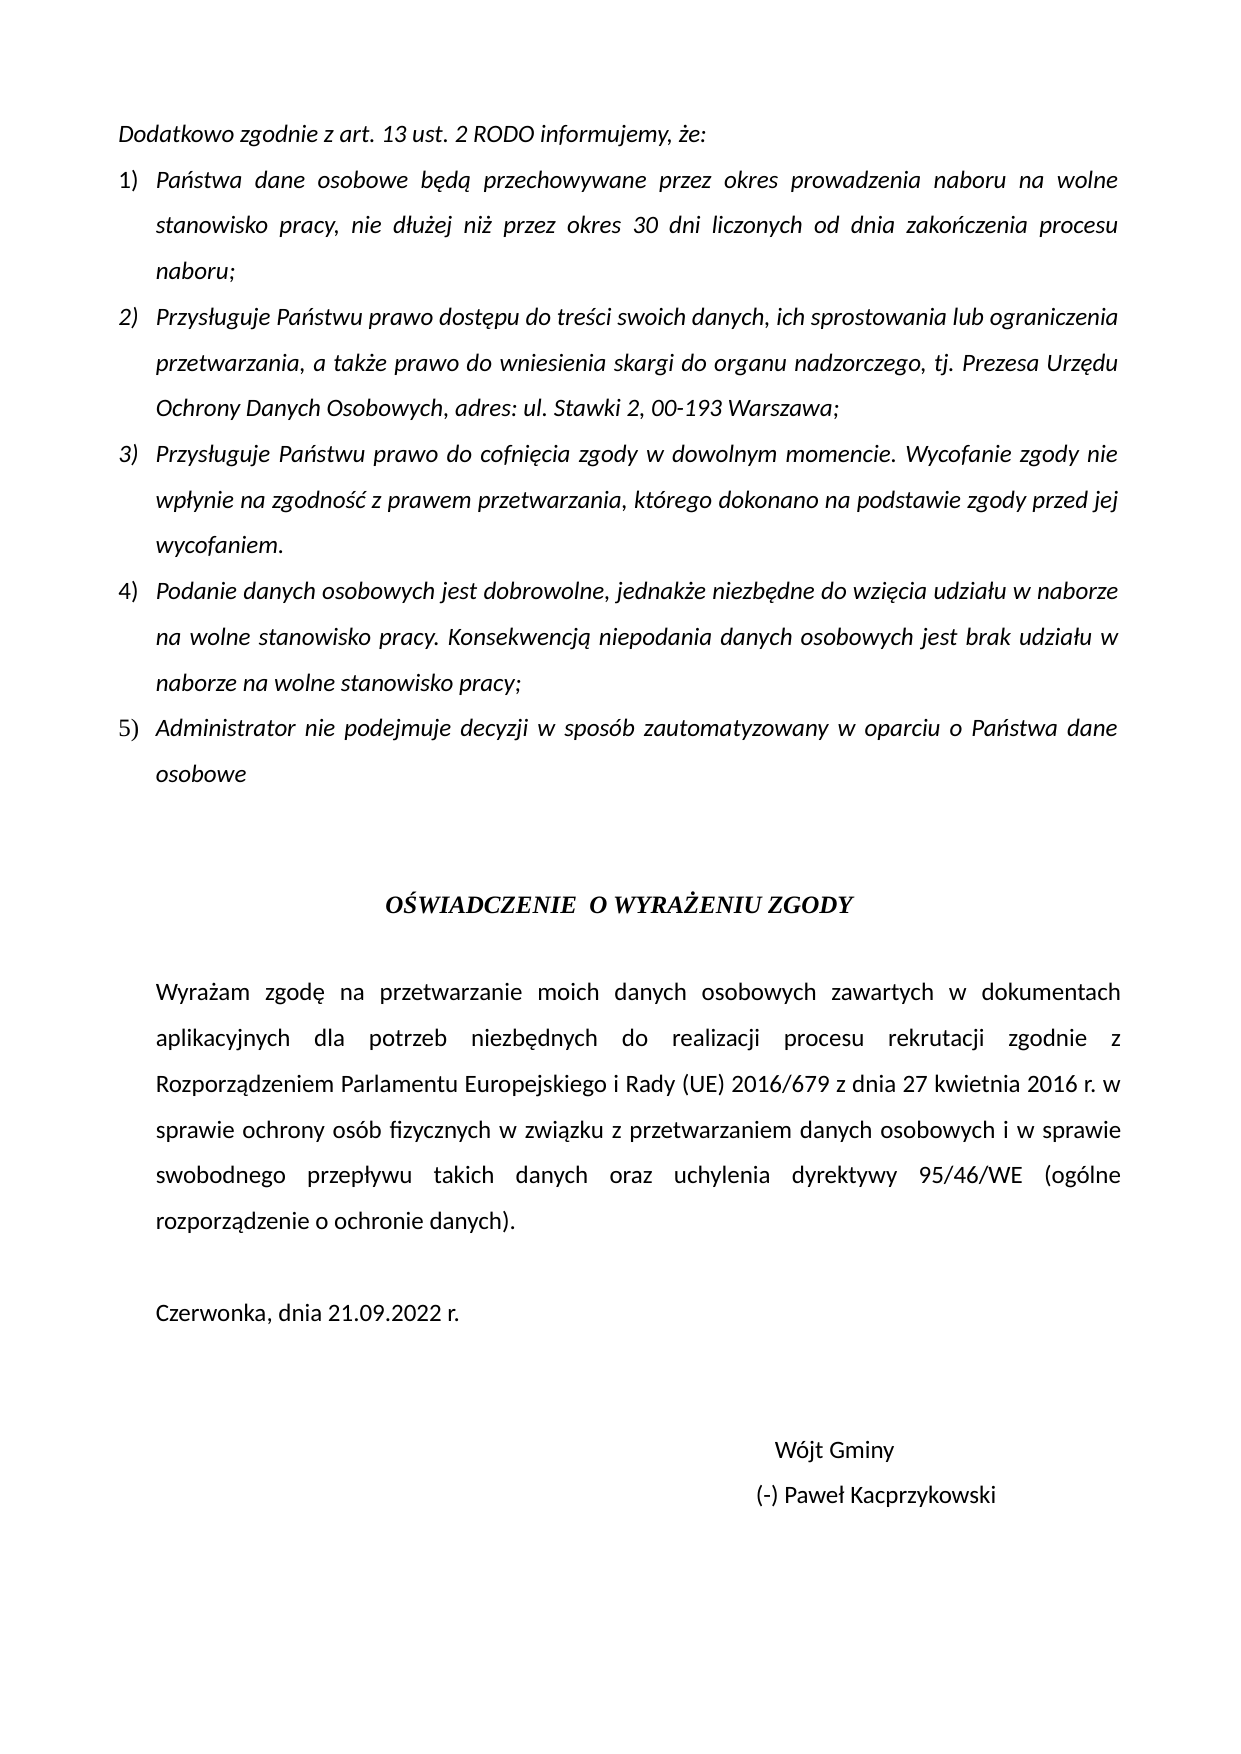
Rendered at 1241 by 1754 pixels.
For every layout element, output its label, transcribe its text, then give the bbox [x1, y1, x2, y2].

text Czerwonka, dnia 21.09.2022 r. [156, 1297, 1122, 1327]
list Państwa dane osobowe będą przechowywane przez okres prowadzenia naboru na wolne stanowisko pracy, nie dłużej niż przez okres 30 dni liczonych od dnia zakończenia procesu naboru; [118, 164, 1122, 286]
text OŚWIADCZENIE O WYRAŻENIU ZGODY [118, 890, 1122, 919]
text Wyrażam zgodę na przetwarzanie moich danych osobowych zawartych w dokumentach aplikacyjnych dla potrzeb niezbędnych do realizacji procesu rekrutacji zgodnie z Rozporządzeniem Parlamentu Europejskiego i Rady (UE) 2016/679 z dnia 27 kwietnia 2016 r. w sprawie ochrony osób fizycznych w związku z przetwarzaniem danych osobowych i w sprawie swobodnego przepływu takich danych oraz uchylenia dyrektywy 95/46/WE (ogólne rozporządzenie o ochronie danych). [156, 977, 1122, 1236]
text Wójt Gminy [718, 1434, 1122, 1464]
list Podanie danych osobowych jest dobrowolne, jednakże niezbędne do wzięcia udziału w naborze na wolne stanowisko pracy. Konsekwencją niepodania danych osobowych jest brak udziału w naborze na wolne stanowisko pracy; [118, 575, 1122, 697]
list Administrator nie podejmuje decyzji w sposób zautomatyzowany w oparciu o Państwa dane osobowe [118, 713, 1122, 789]
text Dodatkowo zgodnie z art. 13 ust. 2 RODO informujemy, że: [118, 118, 1122, 149]
list Przysługuje Państwu prawo do cofnięcia zgody w dowolnym momencie. Wycofanie zgody nie wpłynie na zgodność z prawem przetwarzania, którego dokonano na podstawie zgody przed jej wycofaniem. [118, 438, 1122, 560]
list Przysługuje Państwu prawo dostępu do treści swoich danych, ich sprostowania lub ograniczenia przetwarzania, a także prawo do wniesienia skargi do organu nadzorczego, tj. Prezesa Urzędu Ochrony Danych Osobowych, adres: ul. Stawki 2, 00-193 Warszawa; [118, 301, 1122, 423]
text (-) Paweł Kacprzykowski [156, 1479, 1122, 1510]
